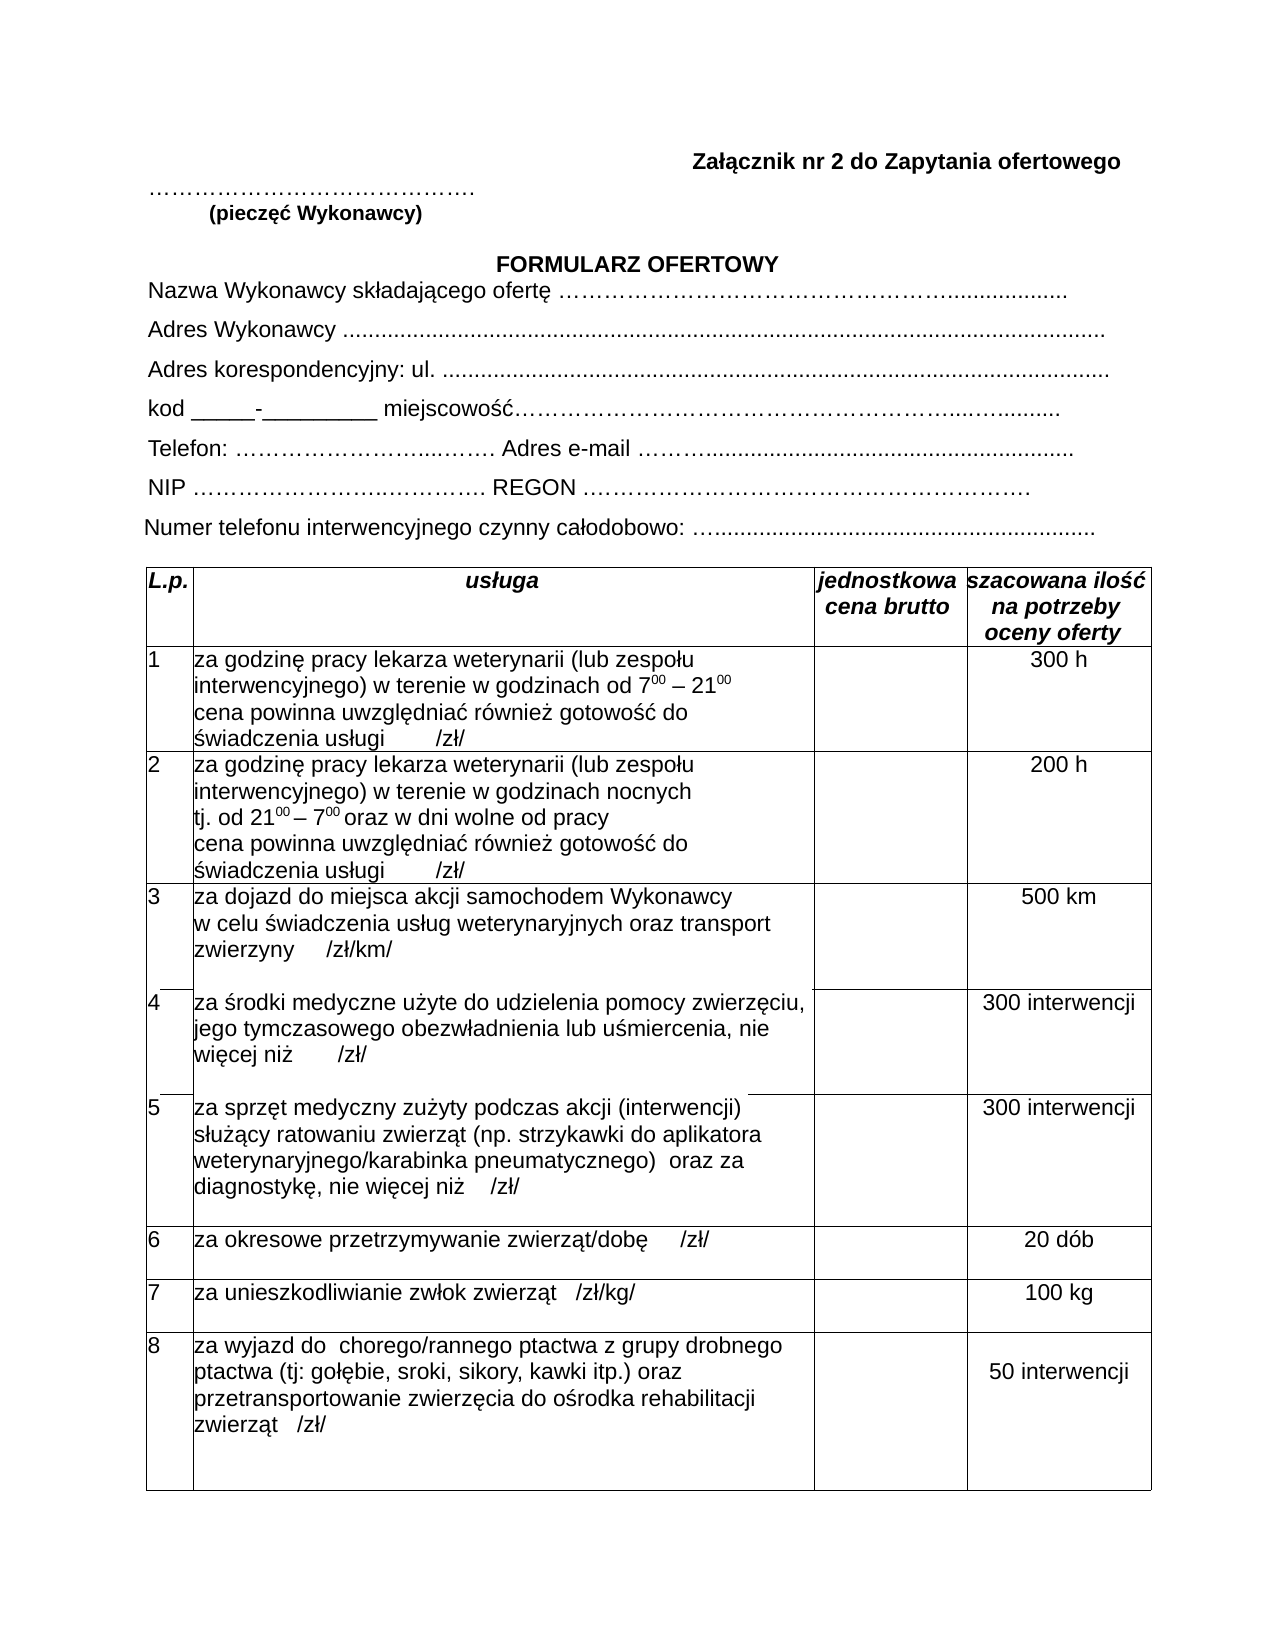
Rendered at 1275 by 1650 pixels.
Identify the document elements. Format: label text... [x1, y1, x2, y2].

table_cell 5 [147, 1095, 193, 1226]
table_cell [815, 647, 967, 751]
table_cell [815, 990, 967, 1094]
table_header szacowana ilość na potrzeby oceny oferty [968, 568, 1151, 646]
subtitle FORMULARZ OFERTOWY [148, 251, 1127, 277]
text Telefon: ……………………....……. Adres e-mail ……….......................................................... [148, 435, 1127, 461]
text Nazwa Wykonawcy składającego ofertę ……………………………………………................... [148, 277, 1127, 303]
table_cell [815, 1095, 967, 1226]
table_header L.p. [147, 568, 193, 646]
text (pieczęć Wykonawcy) [148, 200, 1127, 224]
table_cell za okresowe przetrzymywanie zwierząt/dobę /zł/ [194, 1227, 814, 1279]
table_cell za unieszkodliwianie zwłok zwierząt /zł/kg/ [194, 1280, 814, 1332]
table_cell [815, 884, 967, 989]
table_cell 3 [147, 884, 193, 989]
text NIP ……………………..…………. REGON .…………………………………………………. [148, 474, 1127, 501]
table_cell 4 [147, 990, 193, 1094]
table_cell [815, 752, 967, 883]
table_cell za sprzęt medyczny zużyty podczas akcji (interwencji) służący ratowaniu zwierząt (np. strzykawki do aplikatora weterynaryjnego/karabinka pneumatycznego) oraz za diagnostykę, nie więcej niż /zł/ [194, 1095, 814, 1226]
table_cell 8 [147, 1333, 193, 1490]
table_cell 7 [147, 1280, 193, 1332]
table_cell 50 interwencji [968, 1333, 1151, 1490]
text Adres korespondencyjny: ul. ......................................................................................................... [148, 356, 1127, 382]
text Numer telefonu interwencyjnego czynny całodobowo: …............................................................ [143, 514, 1127, 567]
table_cell 300 interwencji [968, 1095, 1151, 1226]
table_cell 200 h [968, 752, 1151, 883]
table_cell 1 [147, 647, 193, 751]
table_cell za godzinę pracy lekarza weterynarii (lub zespołu interwencyjnego) w terenie w godzinach od 700 – 2100 cena powinna uwzględniać również gotowość do świadczenia usługi /zł/ [194, 647, 814, 751]
table_cell 100 kg [968, 1280, 1151, 1332]
table_header jednostkowa cena brutto [815, 568, 967, 646]
table_cell 20 dób [968, 1227, 1151, 1279]
text Adres Wykonawcy ........................................................................................................................ [148, 316, 1127, 343]
table_cell [815, 1333, 967, 1490]
table_cell 300 interwencji [968, 990, 1151, 1094]
table_cell 500 km [968, 884, 1151, 989]
table_cell za godzinę pracy lekarza weterynarii (lub zespołu interwencyjnego) w terenie w godzinach nocnych tj. od 2100 – 700 oraz w dni wolne od pracy cena powinna uwzględniać również gotowość do świadczenia usługi /zł/ [194, 752, 814, 883]
table_cell 2 [147, 752, 193, 883]
table_cell 300 h [968, 647, 1151, 751]
table_cell [815, 1227, 967, 1279]
text kod _____-_________ miejscowość…………………………………………………....….......... [148, 395, 1127, 422]
table_header usługa [194, 568, 814, 646]
table_cell 6 [147, 1227, 193, 1279]
subtitle Załącznik nr 2 do Zapytania ofertowego [148, 148, 1127, 174]
table_cell za dojazd do miejsca akcji samochodem Wykonawcy w celu świadczenia usług weterynaryjnych oraz transport zwierzyny /zł/km/ [194, 884, 814, 989]
table_cell za środki medyczne użyte do udzielenia pomocy zwierzęciu, jego tymczasowego obezwładnienia lub uśmiercenia, nie więcej niż /zł/ [194, 990, 814, 1094]
text ……………………………………. [148, 174, 1127, 200]
table_cell za wyjazd do chorego/rannego ptactwa z grupy drobnego ptactwa (tj: gołębie, sroki, sikory, kawki itp.) oraz przetransportowanie zwierzęcia do ośrodka rehabilitacji zwierząt /zł/ [194, 1333, 814, 1490]
table_cell [815, 1280, 967, 1332]
